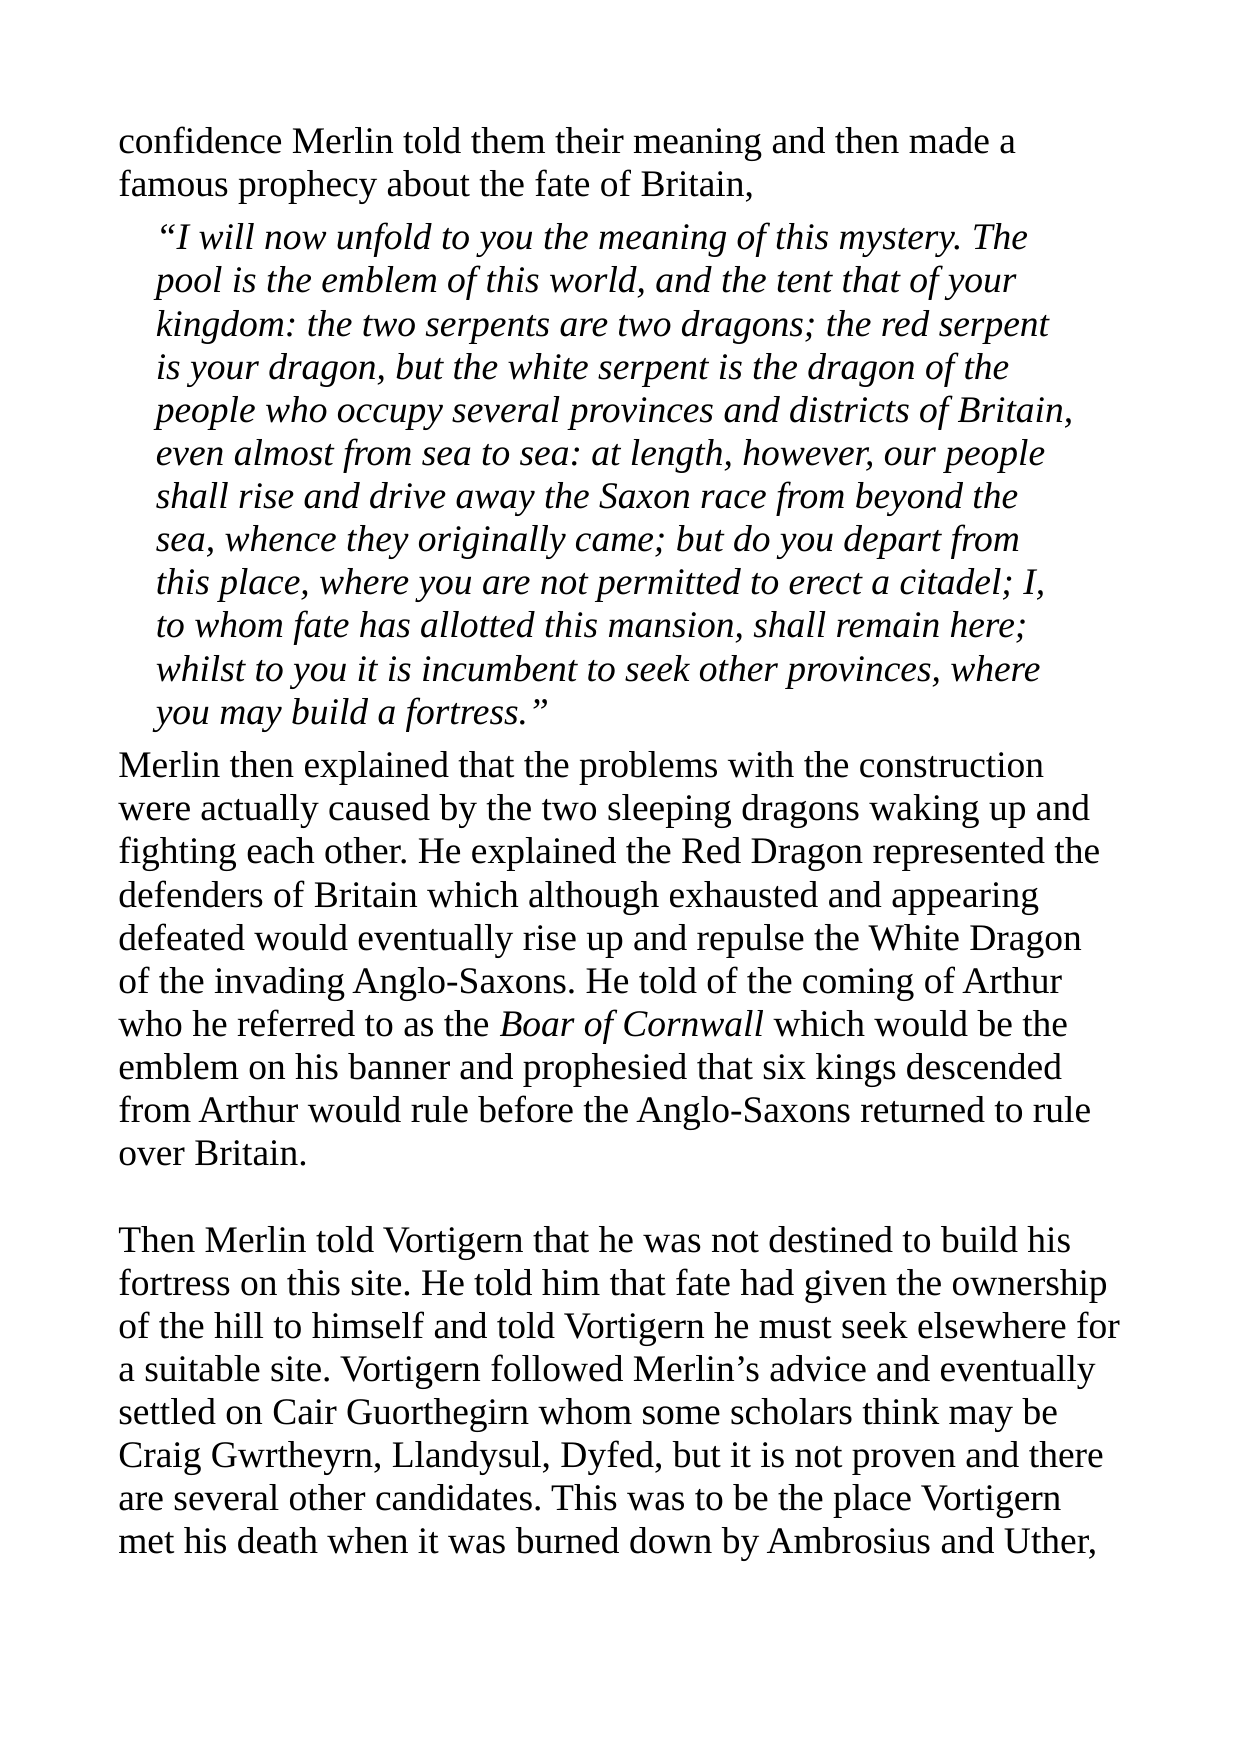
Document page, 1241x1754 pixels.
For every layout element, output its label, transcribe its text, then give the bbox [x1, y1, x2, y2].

text confidence Merlin told them their meaning and then made a famous prophecy about the fate of Britain, [118, 118, 1122, 204]
text “I will now unfold to you the meaning of this mystery. The pool is the emblem of this world, and the tent that of your kingdom: the two serpents are two dragons; the red serpent is your dragon, but the white serpent is the dragon of the people who occupy several provinces and districts of Britain, even almost from sea to sea: at length, however, our people shall rise and drive away the Saxon race from beyond the sea, whence they originally came; but do you depart from this place, where you are not permitted to erect a citadel; I, to whom fate has allotted this mansion, shall remain here; whilst to you it is incumbent to seek other provinces, where you may build a fortress.” [156, 215, 1084, 732]
text Merlin then explained that the problems with the construction were actually caused by the two sleeping dragons waking up and fighting each other. He explained the Red Dragon represented the defenders of Britain which although exhausted and appearing defeated would eventually rise up and repulse the White Dragon of the invading Anglo-Saxons. He told of the coming of Arthur who he referred to as the Boar of Cornwall which would be the emblem on his banner and prophesied that six kings descended from Arthur would rule before the Anglo-Saxons returned to rule over Britain. [118, 743, 1122, 1174]
text Then Merlin told Vortigern that he was not destined to build his fortress on this site. He told him that fate had given the ownership of the hill to himself and told Vortigern he must seek elsewhere for a suitable site. Vortigern followed Merlin’s advice and eventually settled on Cair Guorthegirn whom some scholars think may be Craig Gwrtheyrn, Llandysul, Dyfed, but it is not proven and there are several other candidates. This was to be the place Vortigern met his death when it was burned down by Ambrosius and Uther, [118, 1217, 1122, 1562]
